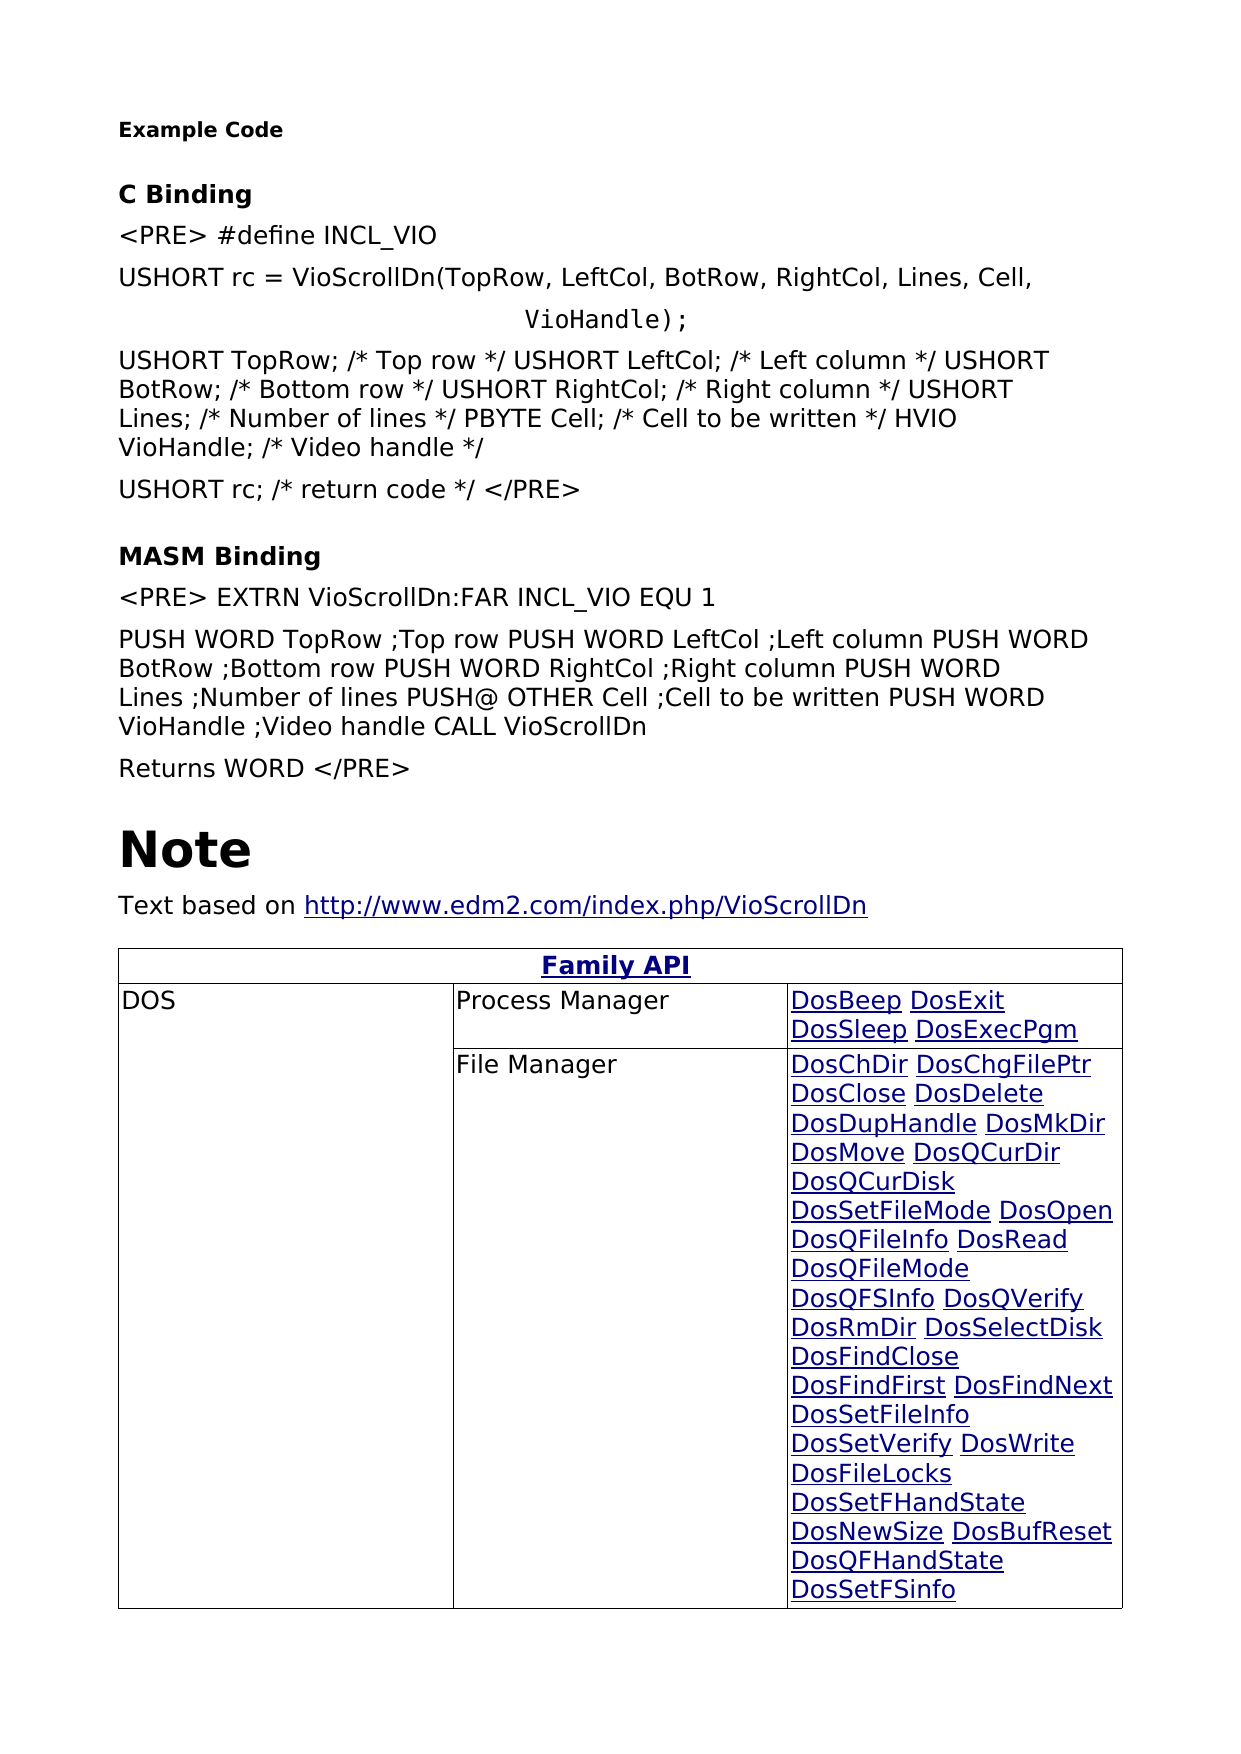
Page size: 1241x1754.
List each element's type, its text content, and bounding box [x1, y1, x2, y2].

text VioHandle); [118, 305, 1122, 334]
text <PRE> EXTRN VioScrollDn:FAR INCL_VIO EQU 1 [118, 583, 1122, 612]
text Returns WORD </PRE> [118, 754, 1122, 783]
table_cell Process Manager [454, 984, 787, 1047]
subtitle C Binding [118, 180, 1122, 209]
text USHORT rc = VioScrollDn(TopRow, LeftCol, BotRow, RightCol, Lines, Cell, [118, 263, 1122, 292]
subtitle Note [118, 821, 1122, 879]
table_cell DosChDir DosChgFilePtr DosClose DosDelete DosDupHandle DosMkDir DosMove DosQCurDir DosQCurDisk DosSetFileMode DosOpen DosQFileInfo DosRead DosQFileMode DosQFSInfo DosQVerify DosRmDir DosSelectDisk DosFindClose DosFindFirst DosFindNext DosSetFileInfo DosSetVerify DosWrite DosFileLocks DosSetFHandState DosNewSize DosBufReset DosQFHandState DosSetFSinfo [788, 1049, 1122, 1607]
subtitle MASM Binding [118, 542, 1122, 571]
subtitle Example Code [118, 118, 1122, 142]
text USHORT TopRow; /* Top row */ USHORT LeftCol; /* Left column */ USHORT BotRow; /* Bottom row */ USHORT RightCol; /* Right column */ USHORT Lines; /* Number of lines */ PBYTE Cell; /* Cell to be written */ HVIO VioHandle; /* Video handle */ [118, 346, 1122, 462]
table_cell DOS [119, 984, 453, 1607]
text Text based on http://www.edm2.com/index.php/VioScrollDn [118, 892, 1122, 921]
table_header Family API [119, 949, 1122, 983]
text USHORT rc; /* return code */ </PRE> [118, 475, 1122, 504]
table_cell DosBeep DosExit DosSleep DosExecPgm [788, 984, 1122, 1047]
table_cell File Manager [454, 1049, 787, 1607]
text PUSH WORD TopRow ;Top row PUSH WORD LeftCol ;Left column PUSH WORD BotRow ;Bottom row PUSH WORD RightCol ;Right column PUSH WORD Lines ;Number of lines PUSH@ OTHER Cell ;Cell to be written PUSH WORD VioHandle ;Video handle CALL VioScrollDn [118, 625, 1122, 742]
text <PRE> #define INCL_VIO [118, 222, 1122, 251]
